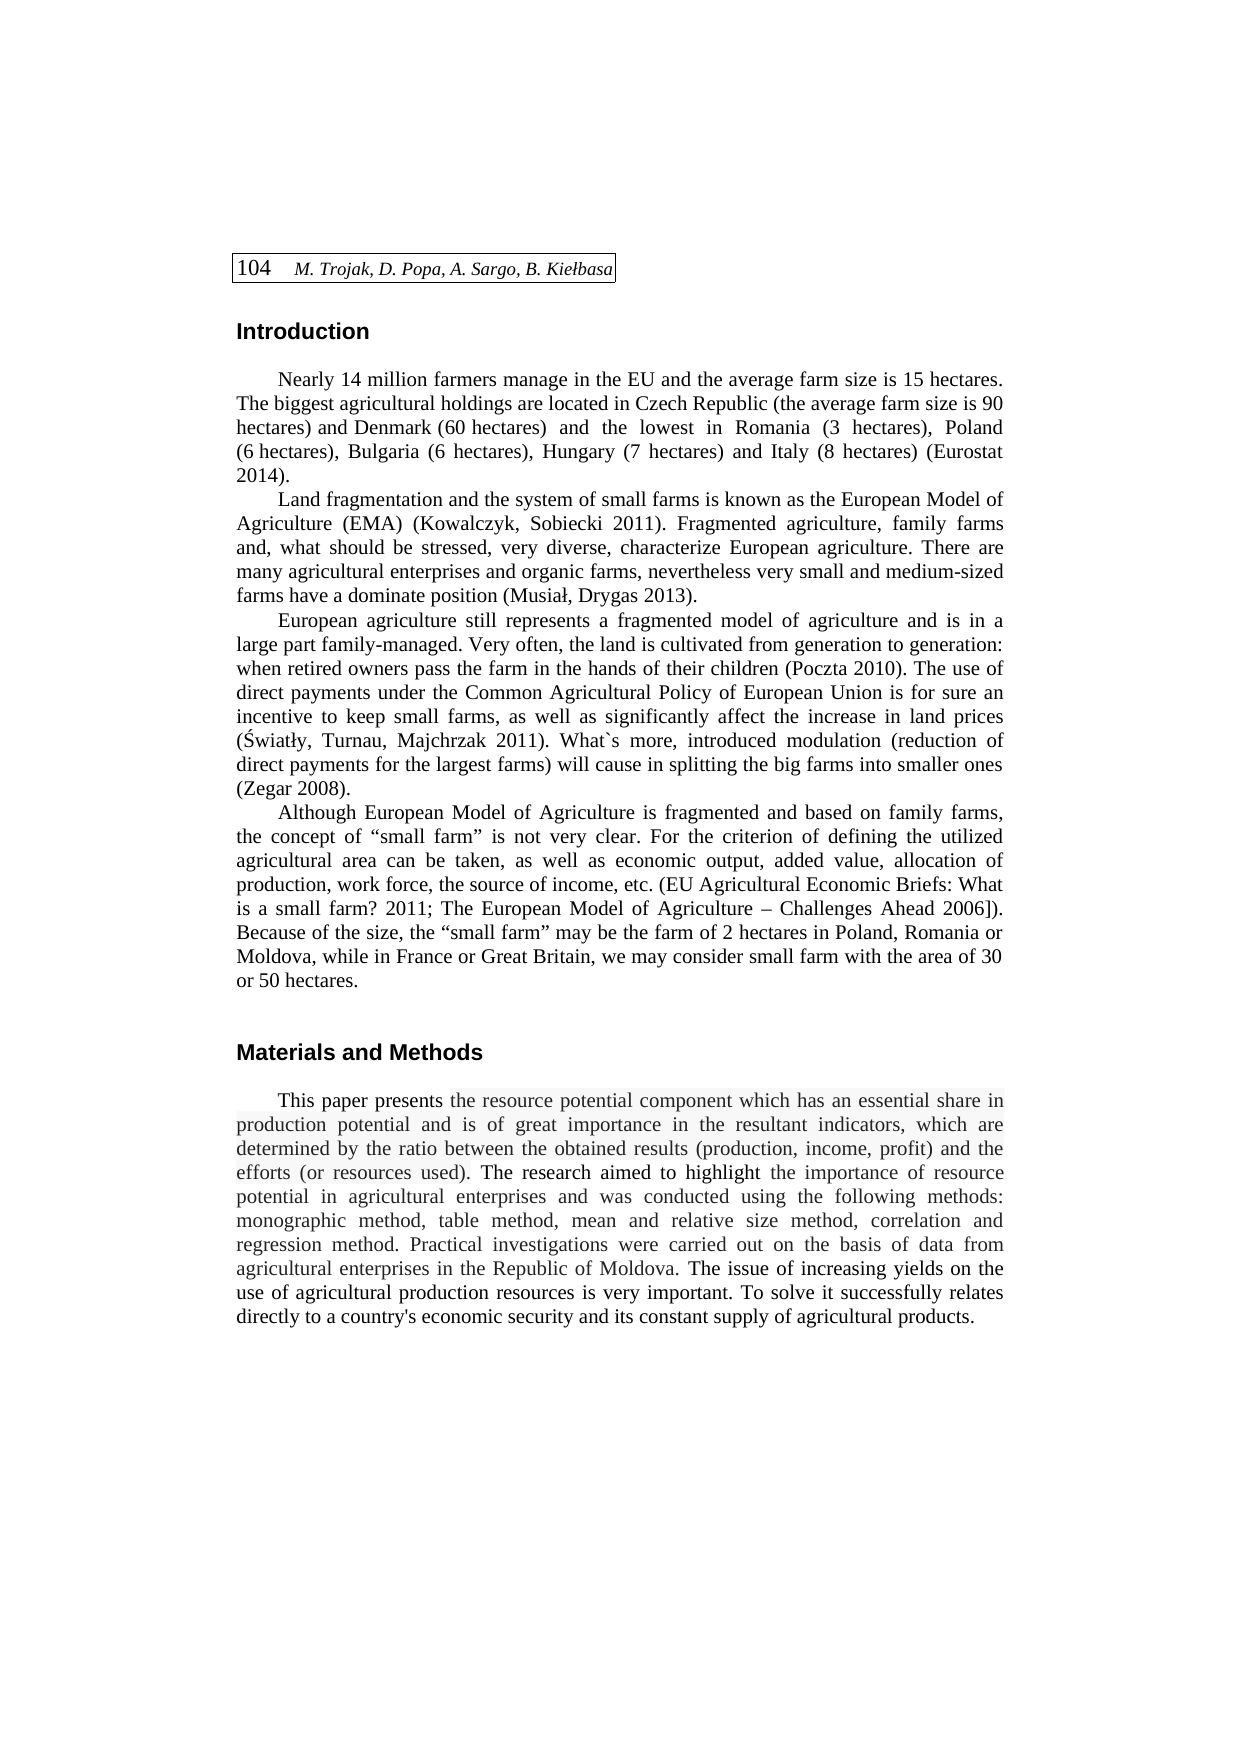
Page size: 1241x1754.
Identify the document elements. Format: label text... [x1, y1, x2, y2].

text Land fragmentation and the system of small farms is known as the European Model of Agriculture (EMA) (Kowalczyk, Sobiecki 2011). Fragmented agriculture, family farms and, what should be stressed, very diverse, characterize European agriculture. There are many agricultural enterprises and organic farms, nevertheless very small and medium-sized farms have a dominate position (Musiał, Drygas 2013). [236, 487, 1005, 607]
text Nearly 14 million farmers manage in the EU and the average farm size is 15 hectares. The biggest agricultural holdings are located in Czech Republic (the average farm size is 90 hectares) and Denmark (60 hectares) and the lowest in Romania (3 hectares), Poland (6 hectares), Bulgaria (6 hectares), Hungary (7 hectares) and Italy (8 hectares) (Eurostat [236, 367, 1004, 463]
text European agriculture still represents a fragmented model of agriculture and is in a large part family-managed. Very often, the land is cultivated from generation to generation: when retired owners pass the farm in the hands of their children (Poczta 2010). The use of direct payments under the Common Agricultural Policy of European Union is for sure an incentive to keep small farms, as well as significantly affect the increase in land prices (Światły, Turnau, Majchrzak 2011). What`s more, introduced modulation (reduction of direct payments for the largest farms) will cause in splitting the big farms into smaller ones (Zegar 2008). [236, 607, 1004, 800]
text This paper presents the resource potential component which has an essential share in production potential and is of great importance in the resultant indicators, which are determined by the ratio between the obtained results (production, income, profit) and the efforts (or resources used). The research aimed to highlight the importance of resource potential in agricultural enterprises and was conducted using the following methods: monographic method, table method, mean and relative size method, correlation and regression method. Practical investigations were carried out on the basis of data from agricultural enterprises in the Republic of Moldova. The issue of increasing yields on the use of agricultural production resources is very important. To solve it successfully relates directly to a country's economic security and its constant supply of agricultural products. [236, 1088, 1005, 1328]
text 2014). [236, 463, 1065, 487]
subtitle Introduction [236, 318, 1065, 344]
subtitle Materials and Methods [236, 1038, 1065, 1065]
text Although European Model of Agriculture is fragmented and based on family farms, the concept of “small farm” is not very clear. For the criterion of defining the utilized agricultural area can be taken, as well as economic output, added value, allocation of production, work force, the source of income, etc. (EU Agricultural Economic Briefs: What is a small farm? 2011; The European Model of Agriculture – Challenges Ahead 2006]). Because of the size, the “small farm” may be the farm of 2 hectares in Poland, Romania or Moldova, while in France or Great Britain, we may consider small farm with the area of 30 or 50 hectares. [236, 800, 1004, 992]
